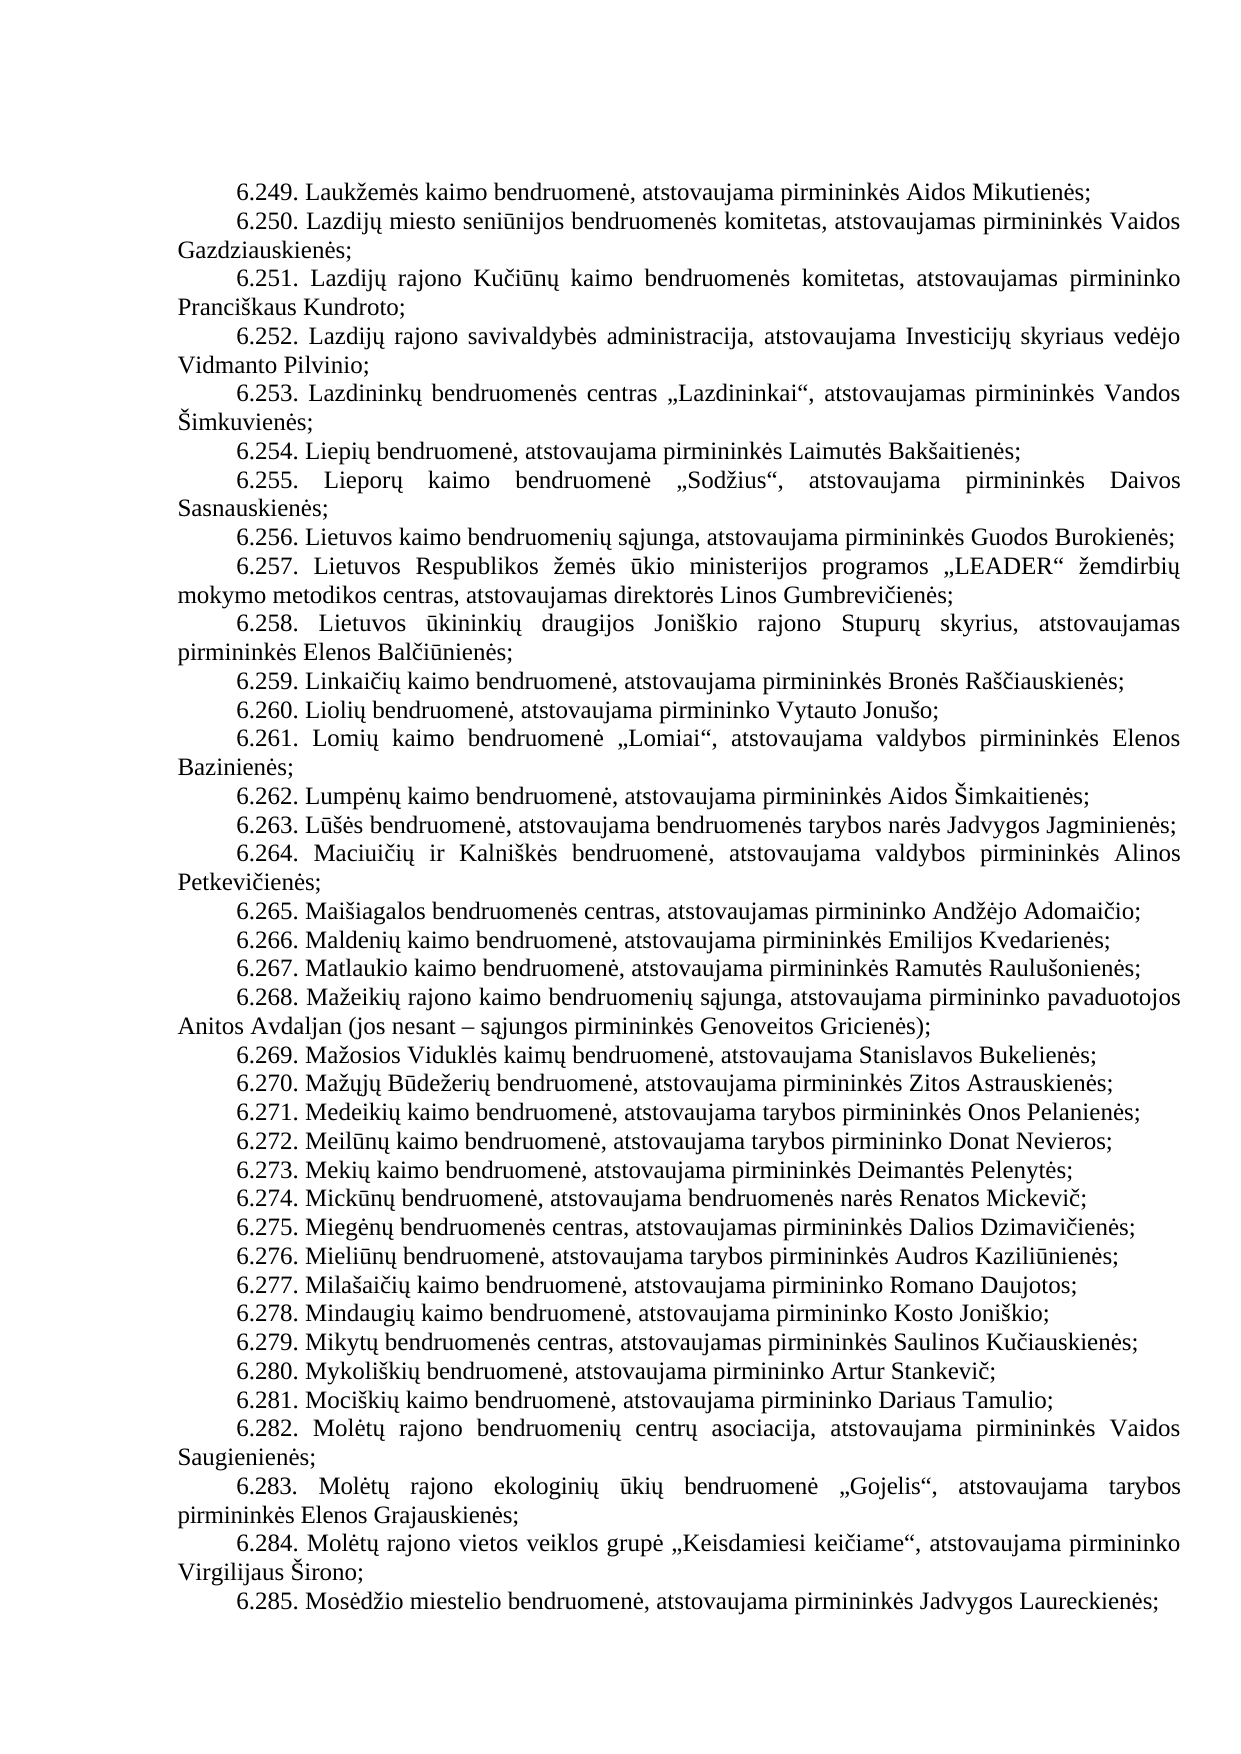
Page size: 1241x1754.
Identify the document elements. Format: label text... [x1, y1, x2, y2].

text 6.276. Mieliūnų bendruomenė, atstovaujama tarybos pirmininkės Audros Kaziliūnienės; [177, 1241, 1181, 1270]
text 6.264. Maciuičių ir Kalniškės bendruomenė, atstovaujama valdybos pirmininkės Alinos Petkevičienės; [177, 838, 1181, 896]
text 6.263. Lūšės bendruomenė, atstovaujama bendruomenės tarybos narės Jadvygos Jagminienės; [177, 810, 1181, 838]
text 6.272. Meilūnų kaimo bendruomenė, atstovaujama tarybos pirmininko Donat Nevieros; [177, 1126, 1181, 1155]
text 6.274. Mickūnų bendruomenė, atstovaujama bendruomenės narės Renatos Mickevič; [177, 1183, 1181, 1212]
text 6.269. Mažosios Viduklės kaimų bendruomenė, atstovaujama Stanislavos Bukelienės; [177, 1040, 1181, 1068]
text 6.280. Mykoliškių bendruomenė, atstovaujama pirmininko Artur Stankevič; [177, 1356, 1181, 1385]
text 6.255. Lieporų kaimo bendruomenė „Sodžius“, atstovaujama pirmininkės Daivos Sasnauskienės; [177, 465, 1181, 522]
text 6.257. Lietuvos Respublikos žemės ūkio ministerijos programos „LEADER“ žemdirbių mokymo metodikos centras, atstovaujamas direktorės Linos Gumbrevičienės; [177, 551, 1181, 608]
text 6.265. Maišiagalos bendruomenės centras, atstovaujamas pirmininko Andžėjo Adomaičio; [177, 896, 1181, 925]
text 6.283. Molėtų rajono ekologinių ūkių bendruomenė „Gojelis“, atstovaujama tarybos pirmininkės Elenos Grajauskienės; [177, 1471, 1181, 1528]
text 6.279. Mikytų bendruomenės centras, atstovaujamas pirmininkės Saulinos Kučiauskienės; [177, 1327, 1181, 1356]
text 6.281. Mociškių kaimo bendruomenė, atstovaujama pirmininko Dariaus Tamulio; [177, 1385, 1181, 1413]
text 6.268. Mažeikių rajono kaimo bendruomenių sąjunga, atstovaujama pirmininko pavaduotojos Anitos Avdaljan (jos nesant – sąjungos pirmininkės Genoveitos Gricienės); [177, 982, 1181, 1040]
text 6.277. Milašaičių kaimo bendruomenė, atstovaujama pirmininko Romano Daujotos; [177, 1270, 1181, 1298]
text 6.260. Liolių bendruomenė, atstovaujama pirmininko Vytauto Jonušo; [177, 695, 1181, 723]
text 6.262. Lumpėnų kaimo bendruomenė, atstovaujama pirmininkės Aidos Šimkaitienės; [177, 781, 1181, 810]
text 6.275. Miegėnų bendruomenės centras, atstovaujamas pirmininkės Dalios Dzimavičienės; [177, 1212, 1181, 1241]
text 6.259. Linkaičių kaimo bendruomenė, atstovaujama pirmininkės Bronės Raščiauskienės; [177, 666, 1181, 695]
text 6.282. Molėtų rajono bendruomenių centrų asociacija, atstovaujama pirmininkės Vaidos Saugienienės; [177, 1413, 1181, 1471]
text 6.284. Molėtų rajono vietos veiklos grupė „Keisdamiesi keičiame“, atstovaujama pirmininko Virgilijaus Širono; [177, 1528, 1181, 1586]
text 6.266. Maldenių kaimo bendruomenė, atstovaujama pirmininkės Emilijos Kvedarienės; [177, 925, 1181, 953]
text 6.261. Lomių kaimo bendruomenė „Lomiai“, atstovaujama valdybos pirmininkės Elenos Bazinienės; [177, 723, 1181, 781]
text 6.273. Mekių kaimo bendruomenė, atstovaujama pirmininkės Deimantės Pelenytės; [177, 1155, 1181, 1183]
text 6.251. Lazdijų rajono Kučiūnų kaimo bendruomenės komitetas, atstovaujamas pirmininko Pranciškaus Kundroto; [177, 263, 1181, 321]
text 6.252. Lazdijų rajono savivaldybės administracija, atstovaujama Investicijų skyriaus vedėjo Vidmanto Pilvinio; [177, 321, 1181, 378]
text 6.254. Liepių bendruomenė, atstovaujama pirmininkės Laimutės Bakšaitienės; [177, 436, 1181, 465]
text 6.267. Matlaukio kaimo bendruomenė, atstovaujama pirmininkės Ramutės Raulušonienės; [177, 953, 1181, 982]
text 6.270. Mažųjų Būdežerių bendruomenė, atstovaujama pirmininkės Zitos Astrauskienės; [177, 1068, 1181, 1097]
text 6.256. Lietuvos kaimo bendruomenių sąjunga, atstovaujama pirmininkės Guodos Burokienės; [177, 522, 1181, 551]
text 6.258. Lietuvos ūkininkių draugijos Joniškio rajono Stupurų skyrius, atstovaujamas pirmininkės Elenos Balčiūnienės; [177, 608, 1181, 666]
text 6.278. Mindaugių kaimo bendruomenė, atstovaujama pirmininko Kosto Joniškio; [177, 1298, 1181, 1327]
text 6.250. Lazdijų miesto seniūnijos bendruomenės komitetas, atstovaujamas pirmininkės Vaidos Gazdziauskienės; [177, 206, 1181, 263]
text 6.253. Lazdininkų bendruomenės centras „Lazdininkai“, atstovaujamas pirmininkės Vandos Šimkuvienės; [177, 378, 1181, 436]
text 6.271. Medeikių kaimo bendruomenė, atstovaujama tarybos pirmininkės Onos Pelanienės; [177, 1097, 1181, 1126]
text 6.285. Mosėdžio miestelio bendruomenė, atstovaujama pirmininkės Jadvygos Laureckienės; [177, 1586, 1181, 1615]
text 6.249. Laukžemės kaimo bendruomenė, atstovaujama pirmininkės Aidos Mikutienės; [177, 177, 1181, 206]
